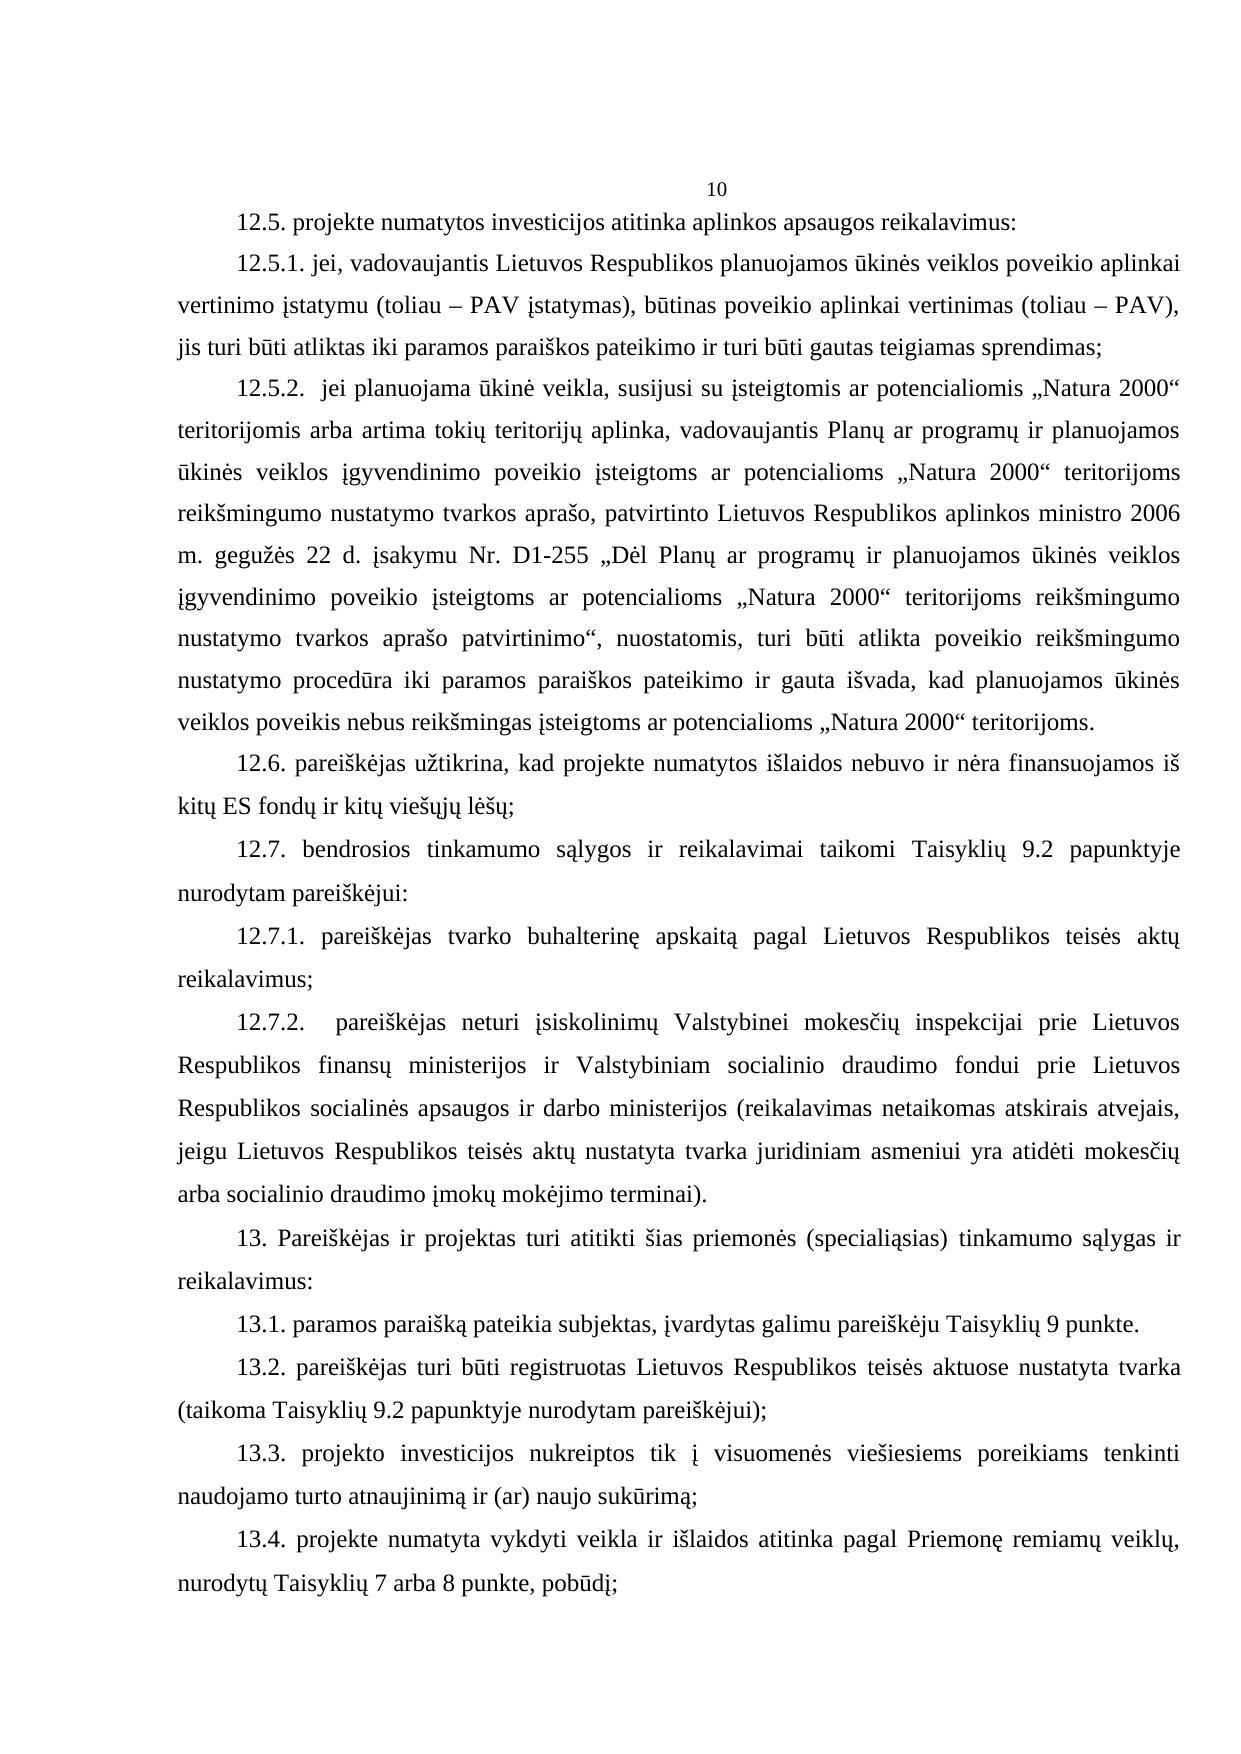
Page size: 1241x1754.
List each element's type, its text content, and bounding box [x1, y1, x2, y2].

text 13.2. pareiškėjas turi būti registruotas Lietuvos Respublikos teisės aktuose nustatyta tvarka (taikoma Taisyklių 9.2 papunktyje nurodytam pareiškėjui); [177, 1352, 1181, 1424]
text 12.5.1. jei, vadovaujantis Lietuvos Respublikos planuojamos ūkinės veiklos poveikio aplinkai vertinimo įstatymu (toliau – PAV įstatymas), būtinas poveikio aplinkai vertinimas (toliau – PAV), jis turi būti atliktas iki paramos paraiškos pateikimo ir turi būti gautas teigiamas sprendimas; [177, 248, 1181, 360]
text 12.7.1. pareiškėjas tvarko buhalterinę apskaitą pagal Lietuvos Respublikos teisės aktų reikalavimus; [177, 921, 1181, 993]
text 12.6. pareiškėjas užtikrina, kad projekte numatytos išlaidos nebuvo ir nėra finansuojamos iš kitų ES fondų ir kitų viešųjų lėšų; [177, 748, 1181, 820]
text 12.5.2. jei planuojama ūkinė veikla, susijusi su įsteigtomis ar potencialiomis „Natura 2000“ teritorijomis arba artima tokių teritorijų aplinka, vadovaujantis Planų ar programų ir planuojamos ūkinės veiklos įgyvendinimo poveikio įsteigtoms ar potencialioms „Natura 2000“ teritorijoms reikšmingumo nustatymo tvarkos aprašo, patvirtinto Lietuvos Respublikos aplinkos ministro 2006 m. gegužės 22 d. įsakymu Nr. D1-255 „Dėl Planų ar programų ir planuojamos ūkinės veiklos įgyvendinimo poveikio įsteigtoms ar potencialioms „Natura 2000“ teritorijoms reikšmingumo nustatymo tvarkos aprašo patvirtinimo“, nuostatomis, turi būti atlikta poveikio reikšmingumo nustatymo procedūra iki paramos paraiškos pateikimo ir gauta išvada, kad planuojamos ūkinės veiklos poveikis nebus reikšmingas įsteigtoms ar potencialioms „Natura 2000“ teritorijoms. [177, 373, 1181, 735]
text 12.7.2. pareiškėjas neturi įsiskolinimų Valstybinei mokesčių inspekcijai prie Lietuvos Respublikos finansų ministerijos ir Valstybiniam socialinio draudimo fondui prie Lietuvos Respublikos socialinės apsaugos ir darbo ministerijos (reikalavimas netaikomas atskirais atvejais, jeigu Lietuvos Respublikos teisės aktų nustatyta tvarka juridiniam asmeniui yra atidėti mokesčių arba socialinio draudimo įmokų mokėjimo terminai). [177, 1007, 1181, 1208]
text 13.1. paramos paraišką pateikia subjektas, įvardytas galimu pareiškėju Taisyklių 9 punkte. [177, 1309, 1181, 1338]
text 13.3. projekto investicijos nukreiptos tik į visuomenės viešiesiems poreikiams tenkinti naudojamo turto atnaujinimą ir (ar) naujo sukūrimą; [177, 1438, 1181, 1510]
text 12.5. projekte numatytos investicijos atitinka aplinkos apsaugos reikalavimus: [177, 207, 1181, 235]
text 12.7. bendrosios tinkamumo sąlygos ir reikalavimai taikomi Taisyklių 9.2 papunktyje nurodytam pareiškėjui: [177, 834, 1181, 906]
text 13. Pareiškėjas ir projektas turi atitikti šias priemonės (specialiąsias) tinkamumo sąlygas ir reikalavimus: [177, 1223, 1181, 1294]
text 13.4. projekte numatyta vykdyti veikla ir išlaidos atitinka pagal Priemonę remiamų veiklų, nurodytų Taisyklių 7 arba 8 punkte, pobūdį; [177, 1524, 1181, 1596]
